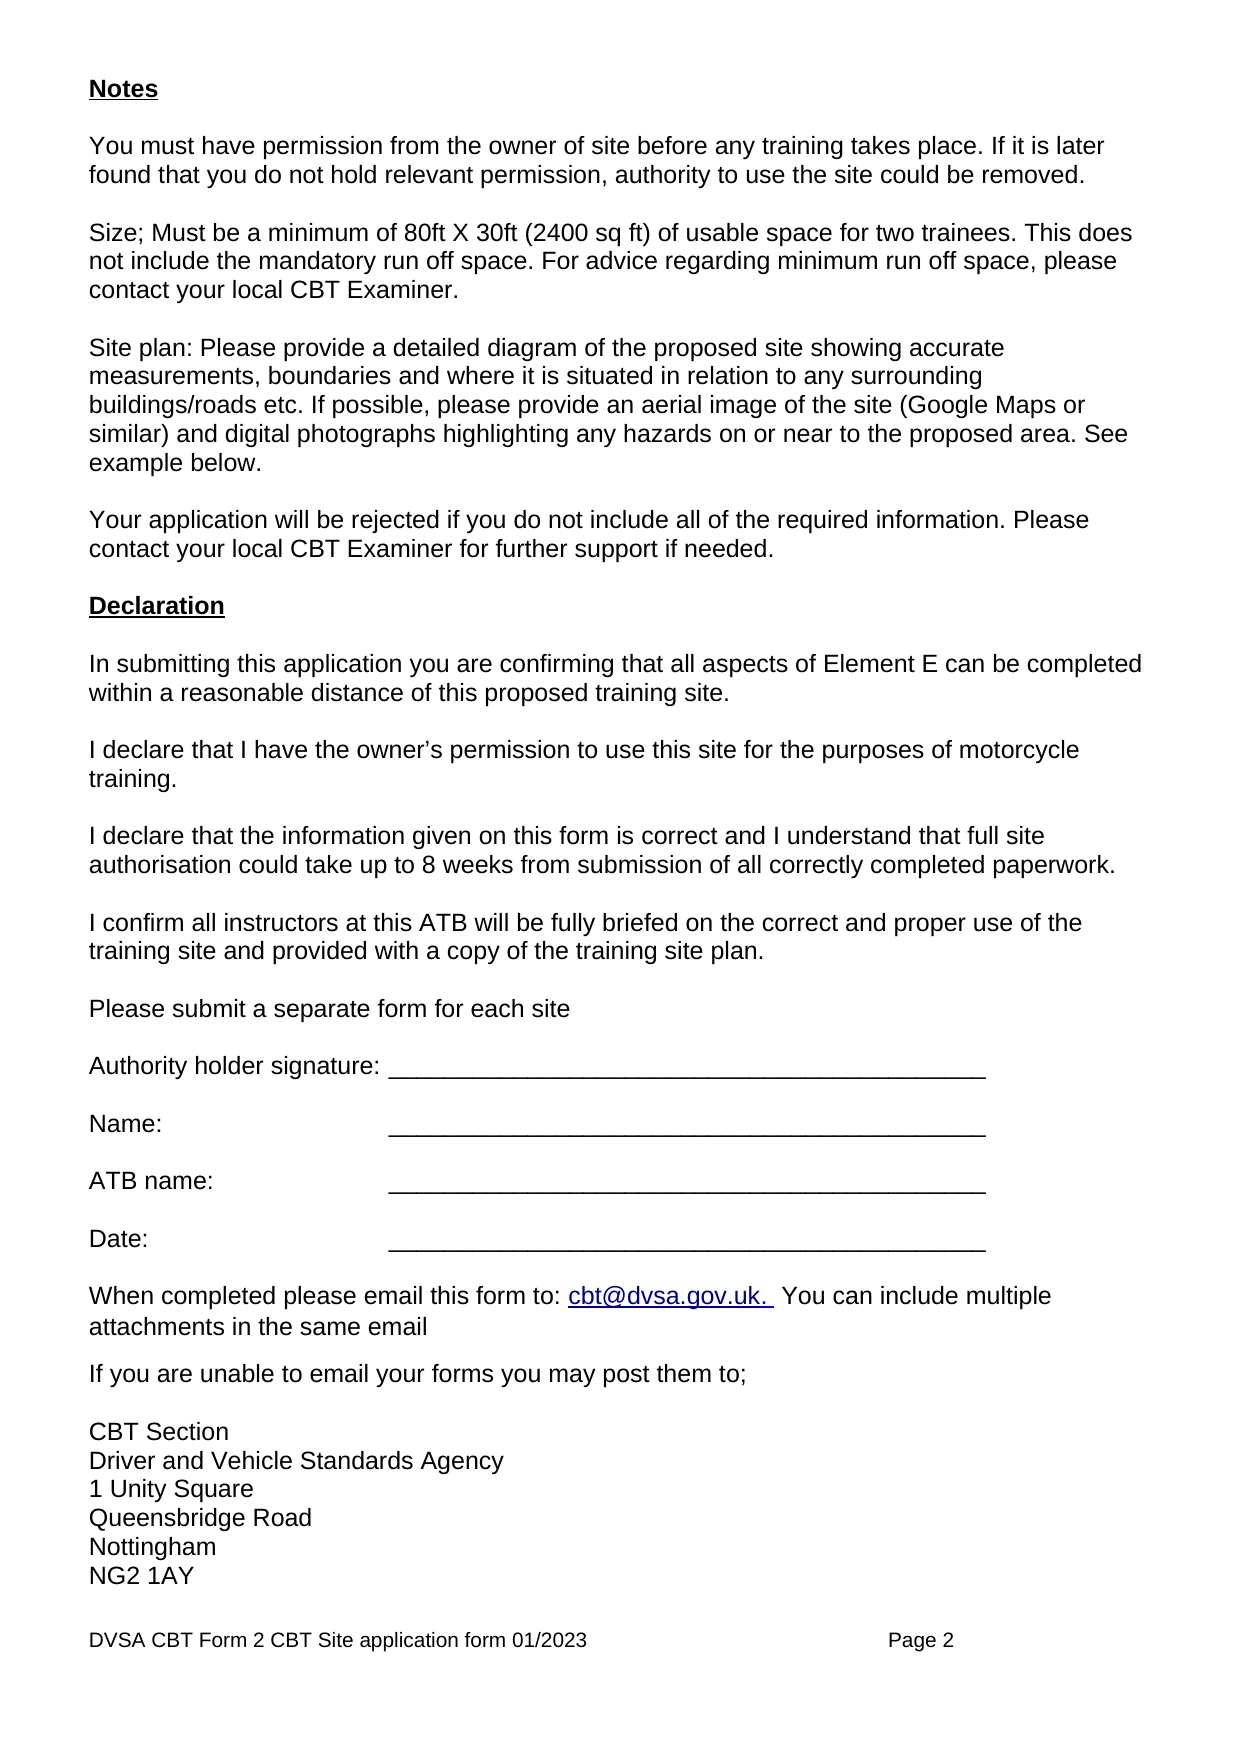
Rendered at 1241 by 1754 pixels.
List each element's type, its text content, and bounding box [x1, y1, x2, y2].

text Declaration [89, 591, 1152, 620]
text NG2 1AY [89, 1561, 1152, 1589]
text Date: ___________________________________________ [89, 1224, 1152, 1253]
text Notes [89, 74, 1152, 103]
text ATB name: ___________________________________________ [89, 1166, 1152, 1195]
text Queensbridge Road [89, 1503, 1152, 1532]
text When completed please email this form to: cbt@dvsa.gov.uk. You can include multiple attachments in the same email [89, 1281, 1152, 1341]
text Driver and Vehicle Standards Agency [89, 1446, 1152, 1474]
text Authority holder signature: ___________________________________________ [89, 1051, 1152, 1080]
text CBT Section [89, 1417, 1152, 1446]
text You must have permission from the owner of site before any training takes place. If it is later found that you do not hold relevant permission, authority to use the site could be removed. [89, 131, 1152, 189]
text Please submit a separate form for each site [89, 994, 1152, 1023]
text Size; Must be a minimum of 80ft X 30ft (2400 sq ft) of usable space for two trainees. This does not include the mandatory run off space. For advice regarding minimum run off space, please contact your local CBT Examiner. [89, 218, 1152, 304]
text 1 Unity Square [89, 1474, 1152, 1503]
text In submitting this application you are confirming that all aspects of Element E can be completed within a reasonable distance of this proposed training site. [89, 649, 1152, 706]
text Your application will be rejected if you do not include all of the required information. Please contact your local CBT Examiner for further support if needed. [89, 505, 1152, 563]
text Nottingham [89, 1532, 1152, 1561]
text I declare that the information given on this form is correct and I understand that full site authorisation could take up to 8 weeks from submission of all correctly completed paperwork. [89, 821, 1152, 879]
text Name: ___________________________________________ [89, 1109, 1152, 1138]
text I confirm all instructors at this ATB will be fully briefed on the correct and proper use of the training site and provided with a copy of the training site plan. [89, 908, 1152, 965]
text If you are unable to email your forms you may post them to; [89, 1359, 1152, 1388]
text I declare that I have the owner’s permission to use this site for the purposes of motorcycle training. [89, 735, 1152, 793]
text Site plan: Please provide a detailed diagram of the proposed site showing accurate measurements, boundaries and where it is situated in relation to any surrounding buildings/roads etc. If possible, please provide an aerial image of the site (Google Maps or similar) and digital photographs highlighting any hazards on or near to the proposed area. See example below. [89, 333, 1152, 476]
